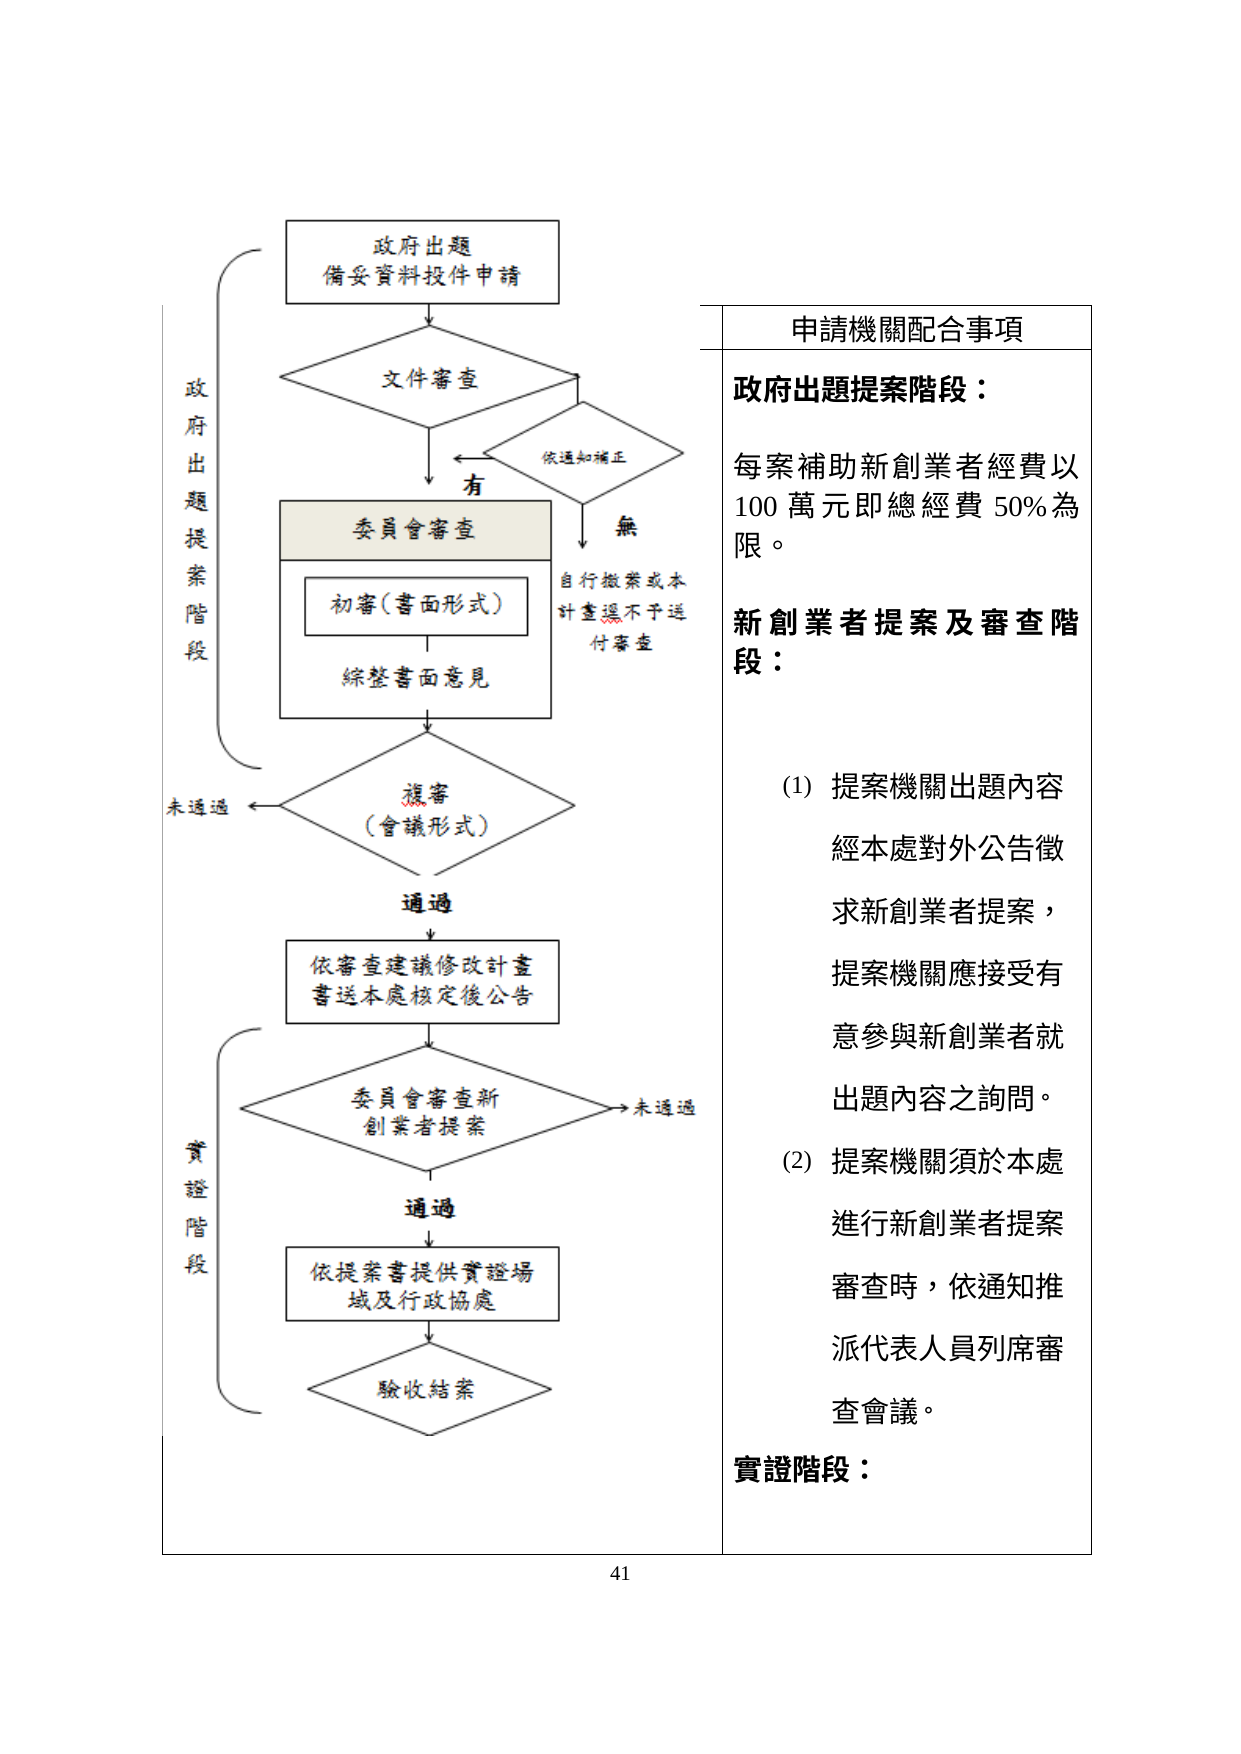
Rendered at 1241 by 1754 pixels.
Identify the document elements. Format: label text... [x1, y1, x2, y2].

table_cell 政府出題提案階段： 每案補助新創業者經費以100萬元即總經費50%為限。 新創業者提案及審查階段： 提案機關出題內容經本處對外公告徵求新創業者提案，提案機關應接受有意參與新創業者就出題內容之詢問。 提案機關須於本處進行新創業者提案審查時，依通知推派代表人員列席審查會議。 實證階段： 提案機關應依提案書所敘可提供之實證場域及行政協處內容支援業者以順利進行試作或實證。並定期辦理工作會議進行提案討論修正。 提案機關應於本處辦理查核業者工作成果或辦理結案驗收時，依通知推派代表偕同本處進行相關作業，並提供查核或驗收有關意見供本處參考。 [723, 350, 1091, 1554]
table_header 作業流程 [700, 306, 722, 348]
table_cell [163, 350, 722, 1554]
list 作業流程 [700, 243, 1078, 305]
table_header 申請機關配合事項 [723, 306, 1091, 348]
